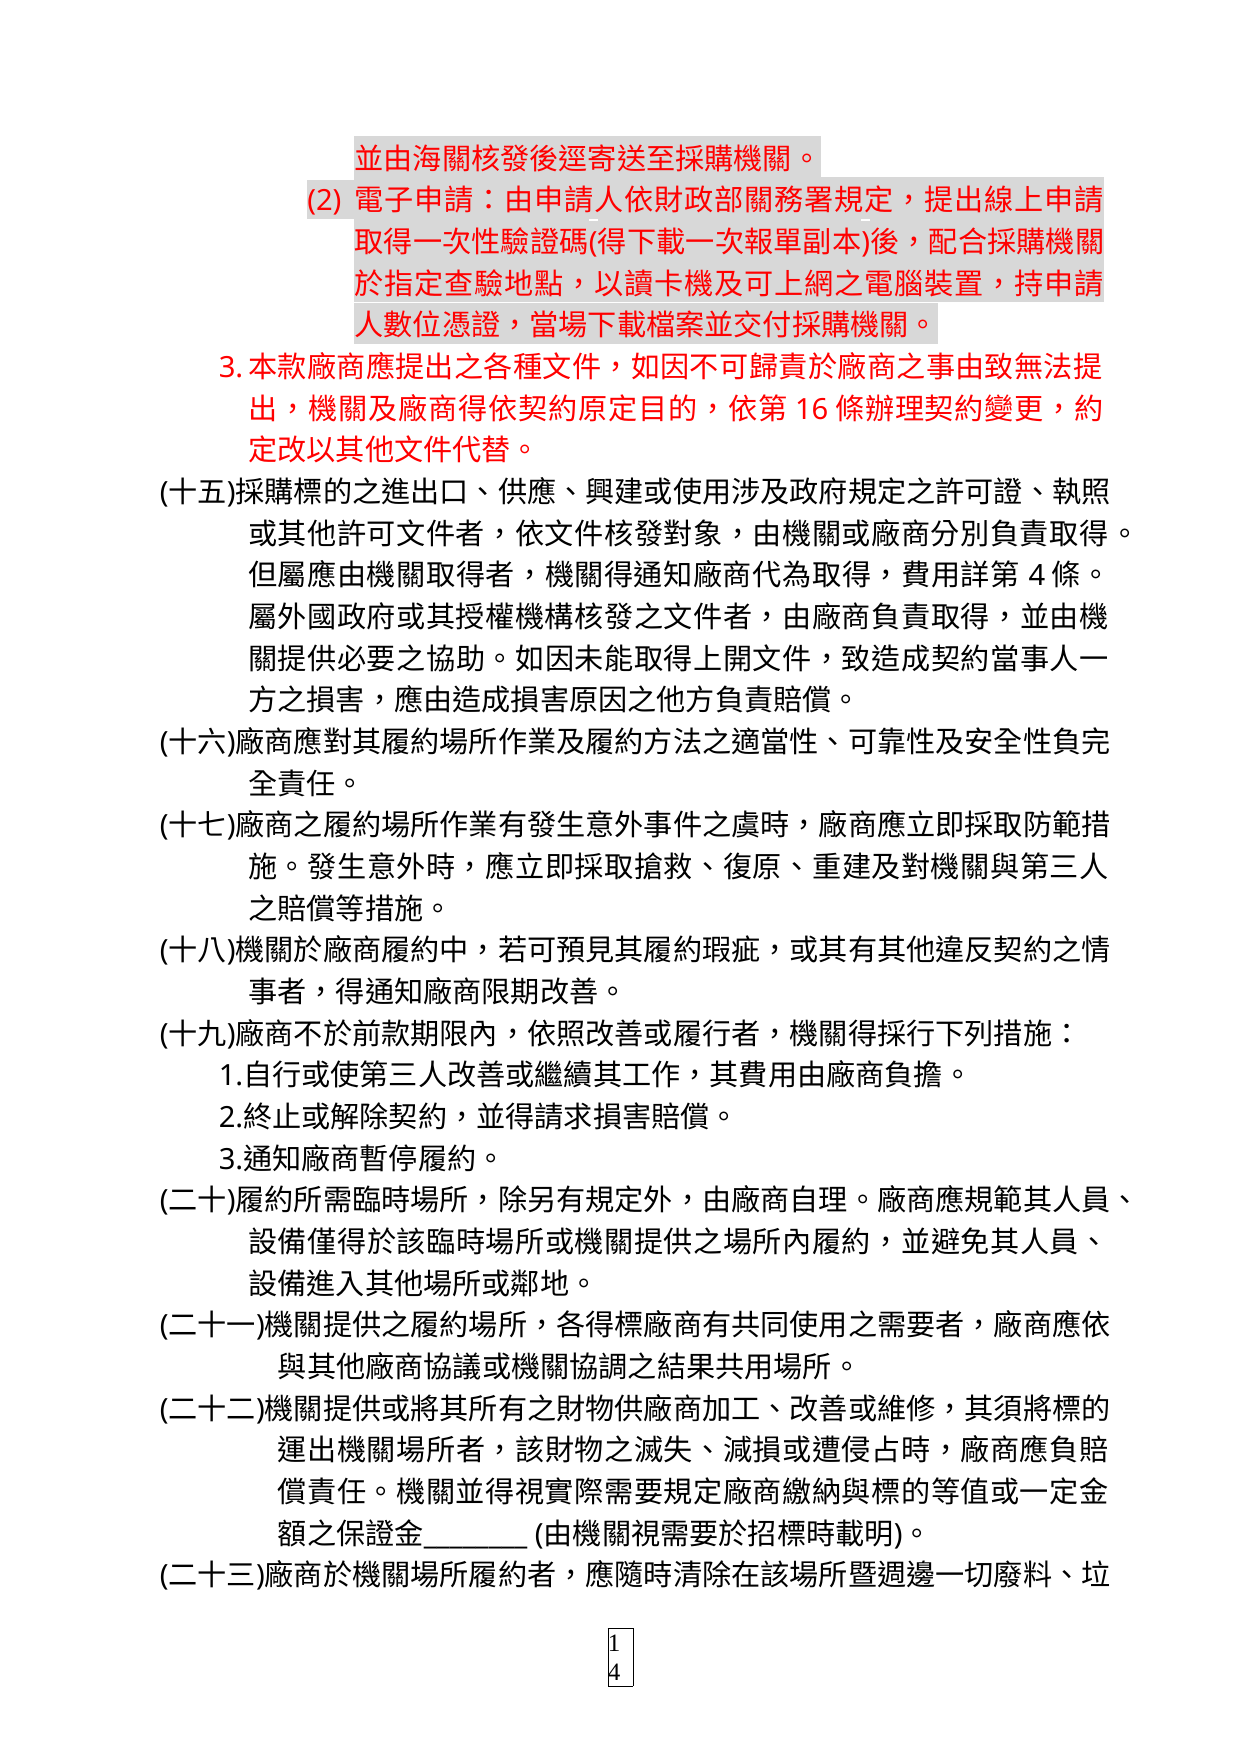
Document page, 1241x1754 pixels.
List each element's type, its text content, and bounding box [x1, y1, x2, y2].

text 3.通知廠商暫停履約。 [218, 1136, 1104, 1177]
text (二十二)機關提供或將其所有之財物供廠商加工、改善或維修，其須將標的運出機關場所者，該財物之滅失、減損或遭侵占時，廠商應負賠償責任。機關並得視實際需要規定廠商繳納與標的等值或一定金額之保證金________ (由機關視需要於招標時載明)。 [159, 1386, 1110, 1552]
text 3. 本款廠商應提出之各種文件，如因不可歸責於廠商之事由致無法提出，機關及廠商得依契約原定目的，依第16條辦理契約變更，約定改以其他文件代替。 [218, 344, 1104, 469]
text (1) 紙本申請：由申請人依財政部關務署規定，提出紙本申請，並由海關核發後逕寄送至採購機關。 [307, 136, 1104, 177]
text (二十)履約所需臨時場所，除另有規定外，由廠商自理。廠商應規範其人員、設備僅得於該臨時場所或機關提供之場所內履約，並避免其人員、設備進入其他場所或鄰地。 [159, 1177, 1110, 1302]
text 2.終止或解除契約，並得請求損害賠償。 [218, 1094, 1104, 1136]
text (十八)機關於廠商履約中，若可預見其履約瑕疵，或其有其他違反契約之情事者，得通知廠商限期改善。 [159, 927, 1110, 1011]
text (十九)廠商不於前款期限內，依照改善或履行者，機關得採行下列措施： [159, 1011, 1110, 1052]
text (十五)採購標的之進出口、供應、興建或使用涉及政府規定之許可證、執照或其他許可文件者，依文件核發對象，由機關或廠商分別負責取得。但屬應由機關取得者，機關得通知廠商代為取得，費用詳第4條。屬外國政府或其授權機構核發之文件者，由廠商負責取得，並由機關提供必要之協助。如因未能取得上開文件，致造成契約當事人一方之損害，應由造成損害原因之他方負責賠償。 [159, 469, 1110, 719]
text (二十三)廠商於機關場所履約者，應隨時清除在該場所暨週邊一切廢料、垃 [159, 1552, 1110, 1594]
text (2) 電子申請：由申請人依財政部關務署規定，提出線上申請，取得一次性驗證碼(得下載一次報單副本)後，配合採購機關於指定查驗地點，以讀卡機及可上網之電腦裝置，持申請人數位憑證，當場下載檔案並交付採購機關。 [307, 177, 1104, 344]
text (十七)廠商之履約場所作業有發生意外事件之虞時，廠商應立即採取防範措施。發生意外時，應立即採取搶救、復原、重建及對機關與第三人之賠償等措施。 [159, 802, 1110, 927]
text 1.自行或使第三人改善或繼續其工作，其費用由廠商負擔。 [218, 1052, 1104, 1094]
text (二十一)機關提供之履約場所，各得標廠商有共同使用之需要者，廠商應依與其他廠商協議或機關協調之結果共用場所。 [159, 1302, 1110, 1386]
text (十六)廠商應對其履約場所作業及履約方法之適當性、可靠性及安全性負完全責任。 [159, 719, 1110, 802]
